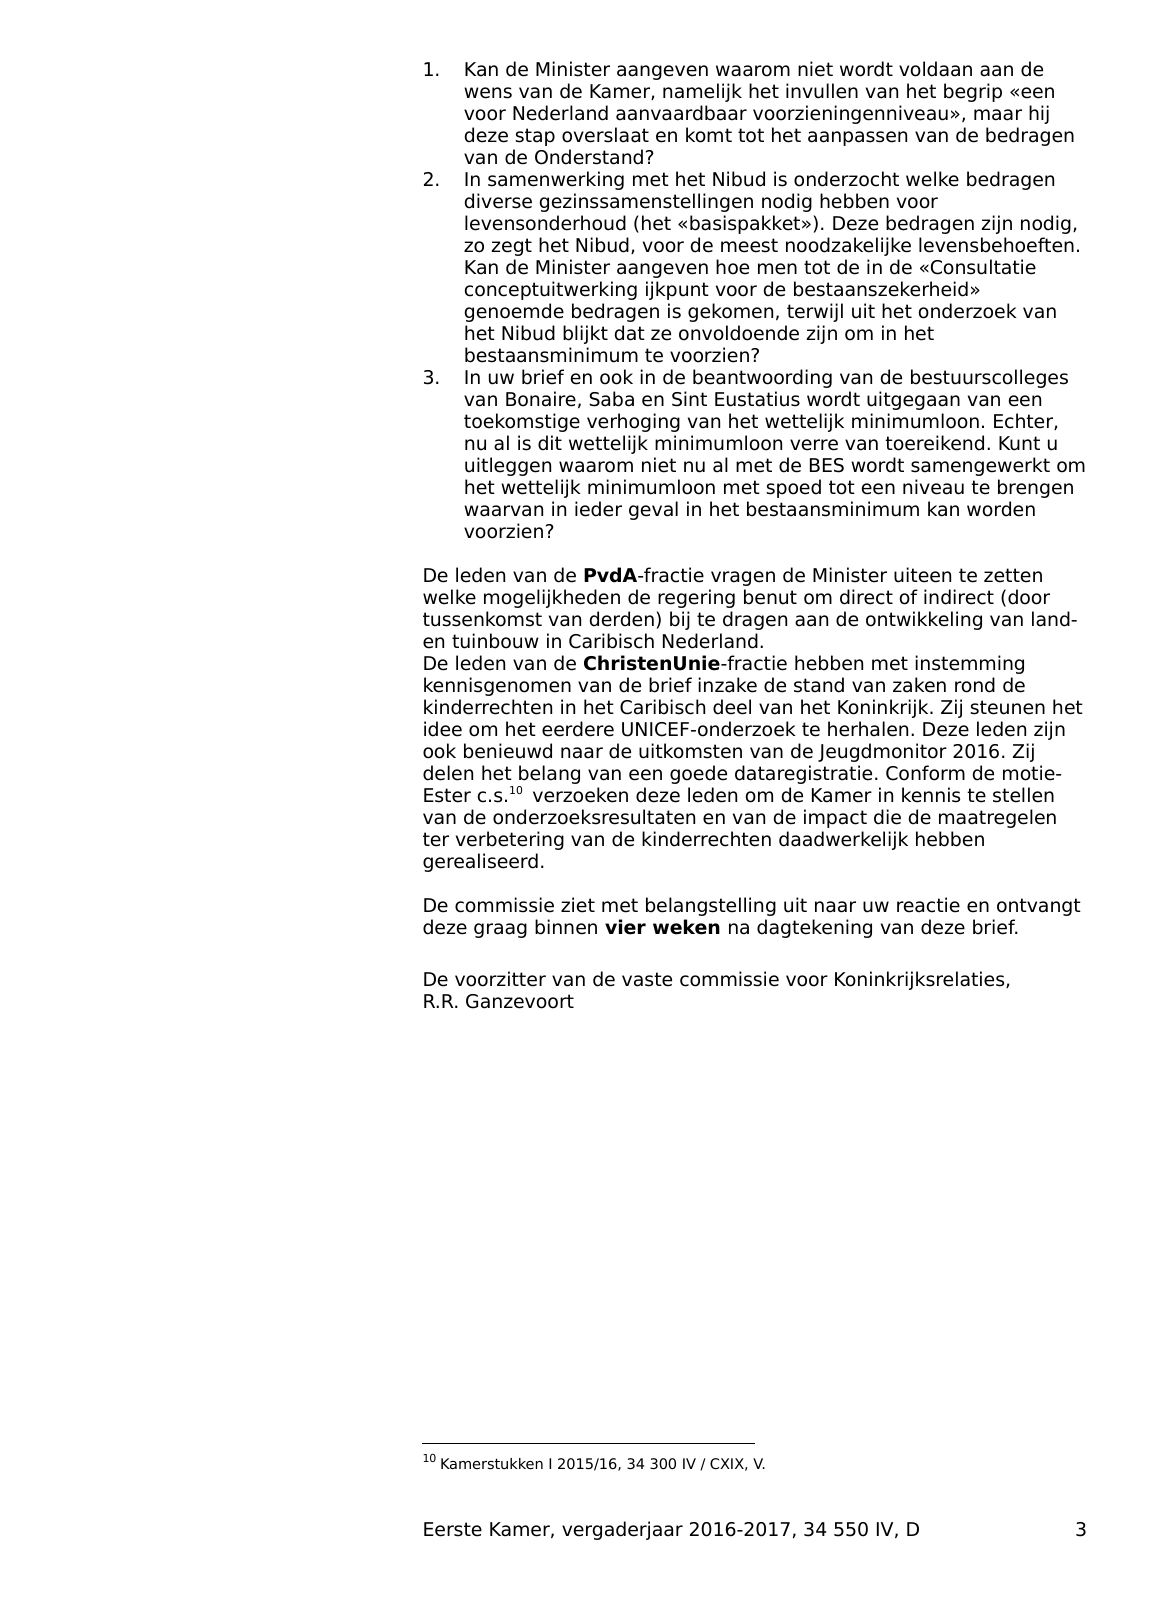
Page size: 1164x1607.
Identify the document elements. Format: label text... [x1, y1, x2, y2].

text De leden van de ChristenUnie-fractie hebben met instemming kennisgenomen van de brief inzake de stand van zaken rond de kinderrechten in het Caribisch deel van het Koninkrijk. Zij steunen het idee om het eerdere UNICEF-onderzoek te herhalen. Deze leden zijn ook benieuwd naar de uitkomsten van de Jeugdmonitor 2016. Zij delen het belang van een goede dataregistratie. Conform de motie-Ester c.s. verzoeken deze leden om de Kamer in kennis te stellen van de onderzoeksresultaten en van de impact die de maatregelen ter verbetering van de kinderrechten daadwerkelijk hebben gerealiseerd. [422, 653, 1087, 872]
text 3. In uw brief en ook in de beantwoording van de bestuurscolleges van Bonaire, Saba en Sint Eustatius wordt uitgegaan van een toekomstige verhoging van het wettelijk minimumloon. Echter, nu al is dit wettelijk minimumloon verre van toereikend. Kunt u uitleggen waarom niet nu al met de BES wordt samengewerkt om het wettelijk minimumloon met spoed tot een niveau te brengen waarvan in ieder geval in het bestaansminimum kan worden voorzien? [422, 367, 1087, 543]
text 1. Kan de Minister aangeven waarom niet wordt voldaan aan de wens van de Kamer, namelijk het invullen van het begrip «een voor Nederland aanvaardbaar voorzieningenniveau», maar hij deze stap overslaat en komt tot het aanpassen van de bedragen van de Onderstand? [422, 59, 1087, 169]
text De commissie ziet met belangstelling uit naar uw reactie en ontvangt deze graag binnen vier weken na dagtekening van deze brief. [422, 895, 1087, 939]
text De voorzitter van de vaste commissie voor Koninkrijksrelaties, R.R. Ganzevoort [422, 969, 1087, 1013]
text Kamerstukken I 2015/16, 34 300 IV / CXIX, V. [422, 1452, 1087, 1474]
text De leden van de PvdA-fractie vragen de Minister uiteen te zetten welke mogelijkheden de regering benut om direct of indirect (door tussenkomst van derden) bij te dragen aan de ontwikkeling van land- en tuinbouw in Caribisch Nederland. [422, 565, 1087, 653]
text 2. In samenwerking met het Nibud is onderzocht welke bedragen diverse gezinssamenstellingen nodig hebben voor levensonderhoud (het «basispakket»). Deze bedragen zijn nodig, zo zegt het Nibud, voor de meest noodzakelijke levensbehoeften. Kan de Minister aangeven hoe men tot de in de «Consultatie conceptuitwerking ijkpunt voor de bestaanszekerheid» genoemde bedragen is gekomen, terwijl uit het onderzoek van het Nibud blijkt dat ze onvoldoende zijn om in het bestaansminimum te voorzien? [422, 169, 1087, 367]
